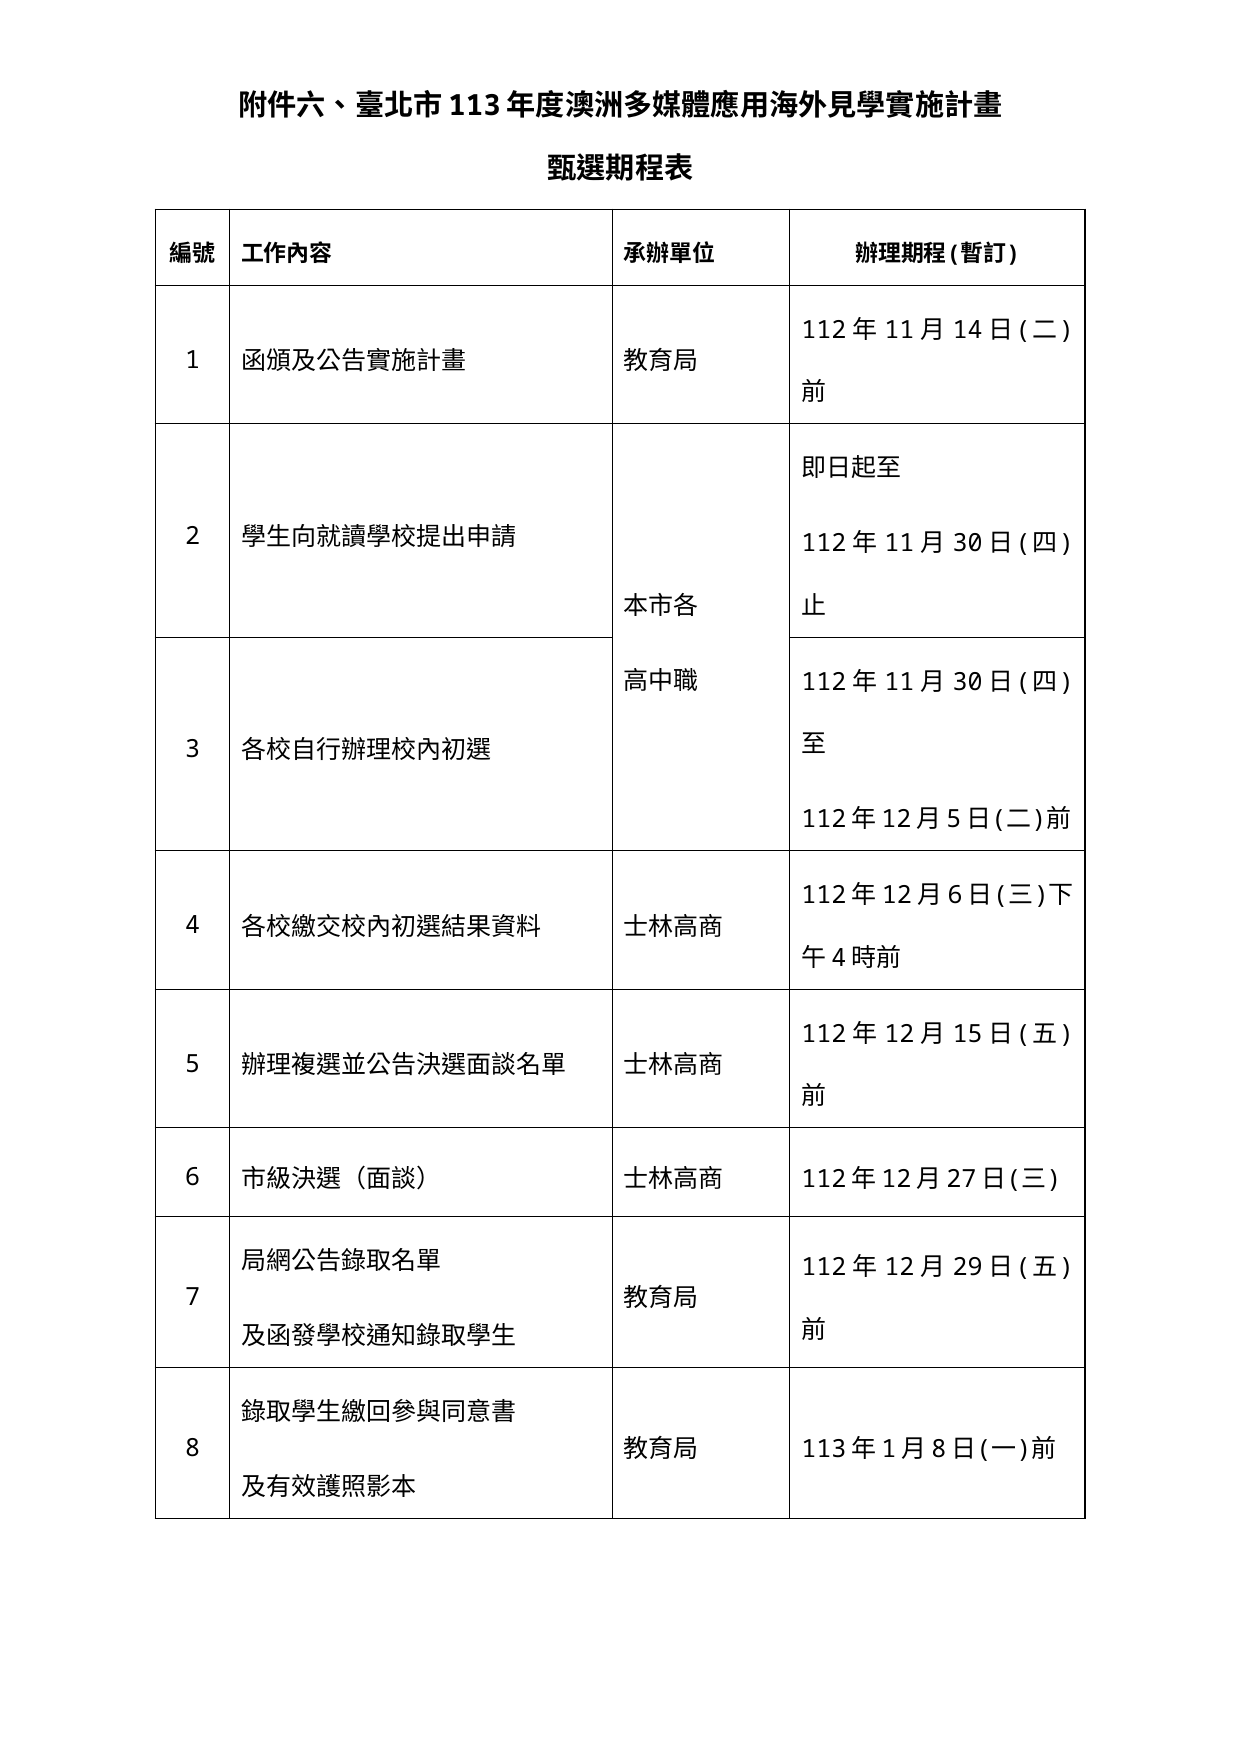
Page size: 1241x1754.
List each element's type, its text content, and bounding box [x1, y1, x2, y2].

table_cell 112年12月27日(三) [790, 1128, 1084, 1216]
table_cell 2 [156, 424, 229, 637]
table_cell 局網公告錄取名單 及函發學校通知錄取學生 [230, 1217, 612, 1367]
table_cell 錄取學生繳回參與同意書 及有效護照影本 [230, 1368, 612, 1518]
table_cell 1 [156, 286, 229, 423]
table_header 編號 [156, 210, 229, 284]
table_cell 辦理複選並公告決選面談名單 [230, 990, 612, 1127]
table_cell 4 [156, 851, 229, 989]
table_header 辦理期程(暫訂) [790, 210, 1084, 284]
table_cell 8 [156, 1368, 229, 1518]
table_cell 教育局 [613, 1217, 789, 1367]
table_header 承辦單位 [613, 210, 789, 284]
table_cell 士林高商 [613, 851, 789, 989]
text 附件六、臺北市113年度澳洲多媒體應用海外見學實施計畫 甄選期程表 [112, 81, 1128, 187]
table_cell 本市各 高中職 [613, 424, 789, 850]
table_cell 112年12月15日(五)前 [790, 990, 1084, 1127]
table_cell 即日起至 112年11月30日(四)止 [790, 424, 1084, 637]
table_cell 6 [156, 1128, 229, 1216]
table_cell 112年12月6日(三)下午4時前 [790, 851, 1084, 989]
table_cell 市級決選（面談） [230, 1128, 612, 1216]
table_cell 112年11月14日(二)前 [790, 286, 1084, 423]
table_cell 各校自行辦理校內初選 [230, 638, 612, 850]
table_cell 各校繳交校內初選結果資料 [230, 851, 612, 989]
table_cell 學生向就讀學校提出申請 [230, 424, 612, 637]
table_cell 士林高商 [613, 990, 789, 1127]
table_header 工作內容 [230, 210, 612, 284]
table_cell 112年12月29日(五)前 [790, 1217, 1084, 1367]
table_cell 112年11月30日(四)至 112年12月5日(二)前 [790, 638, 1084, 850]
table_cell 113年1月8日(一)前 [790, 1368, 1084, 1518]
table_cell 3 [156, 638, 229, 850]
table_cell 函頒及公告實施計畫 [230, 286, 612, 423]
table_cell 5 [156, 990, 229, 1127]
table_cell 7 [156, 1217, 229, 1367]
table_cell 教育局 [613, 286, 789, 423]
table_cell 士林高商 [613, 1128, 789, 1216]
table_cell 教育局 [613, 1368, 789, 1518]
